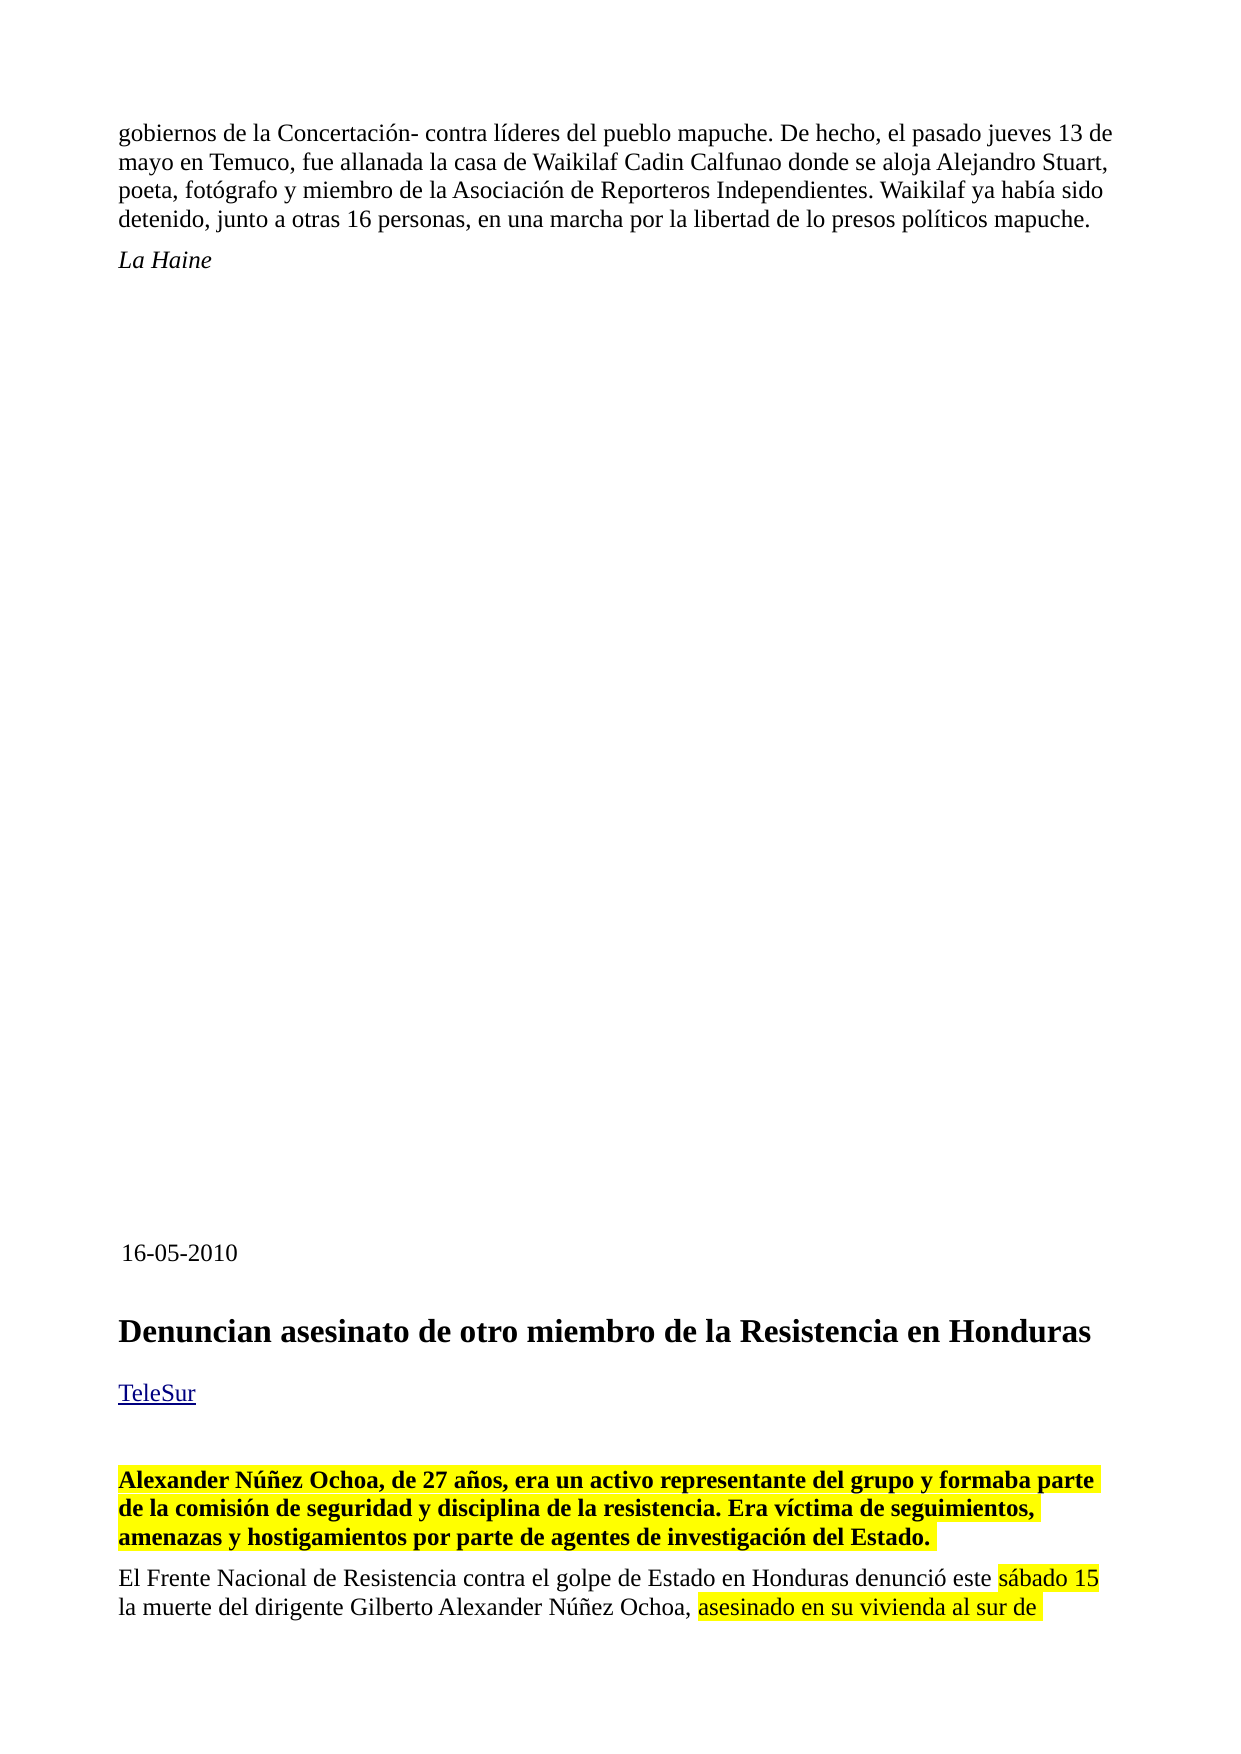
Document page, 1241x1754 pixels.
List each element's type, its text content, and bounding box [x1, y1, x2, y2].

text El Frente Nacional de Resistencia contra el golpe de Estado en Honduras denunció este sábado 15 la muerte del dirigente Gilberto Alexander Núñez Ochoa, asesinado en su vivienda al sur de [118, 1563, 1122, 1621]
text Alexander Núñez Ochoa, de 27 años, era un activo representante del grupo y formaba parte de la comisión de seguridad y disciplina de la resistencia. Era víctima de seguimientos, amenazas y hostigamientos por parte de agentes de investigación del Estado. [118, 1465, 1122, 1551]
text La Haine [118, 246, 1122, 274]
table_header 16-05-2010 [118, 1236, 1122, 1270]
text gobiernos de la Concertación- contra líderes del pueblo mapuche. De hecho, el pasado jueves 13 de mayo en Temuco, fue allanada la casa de Waikilaf Cadin Calfunao donde se aloja Alejandro Stuart, poeta, fotógrafo y miembro de la Asociación de Reporteros Independientes. Waikilaf ya había sido detenido, junto a otras 16 personas, en una marcha por la libertad de lo presos políticos mapuche. [118, 118, 1122, 233]
text Denuncian asesinato de otro miembro de la Resistencia en Honduras [118, 1311, 1122, 1350]
text TeleSur [118, 1378, 1122, 1407]
